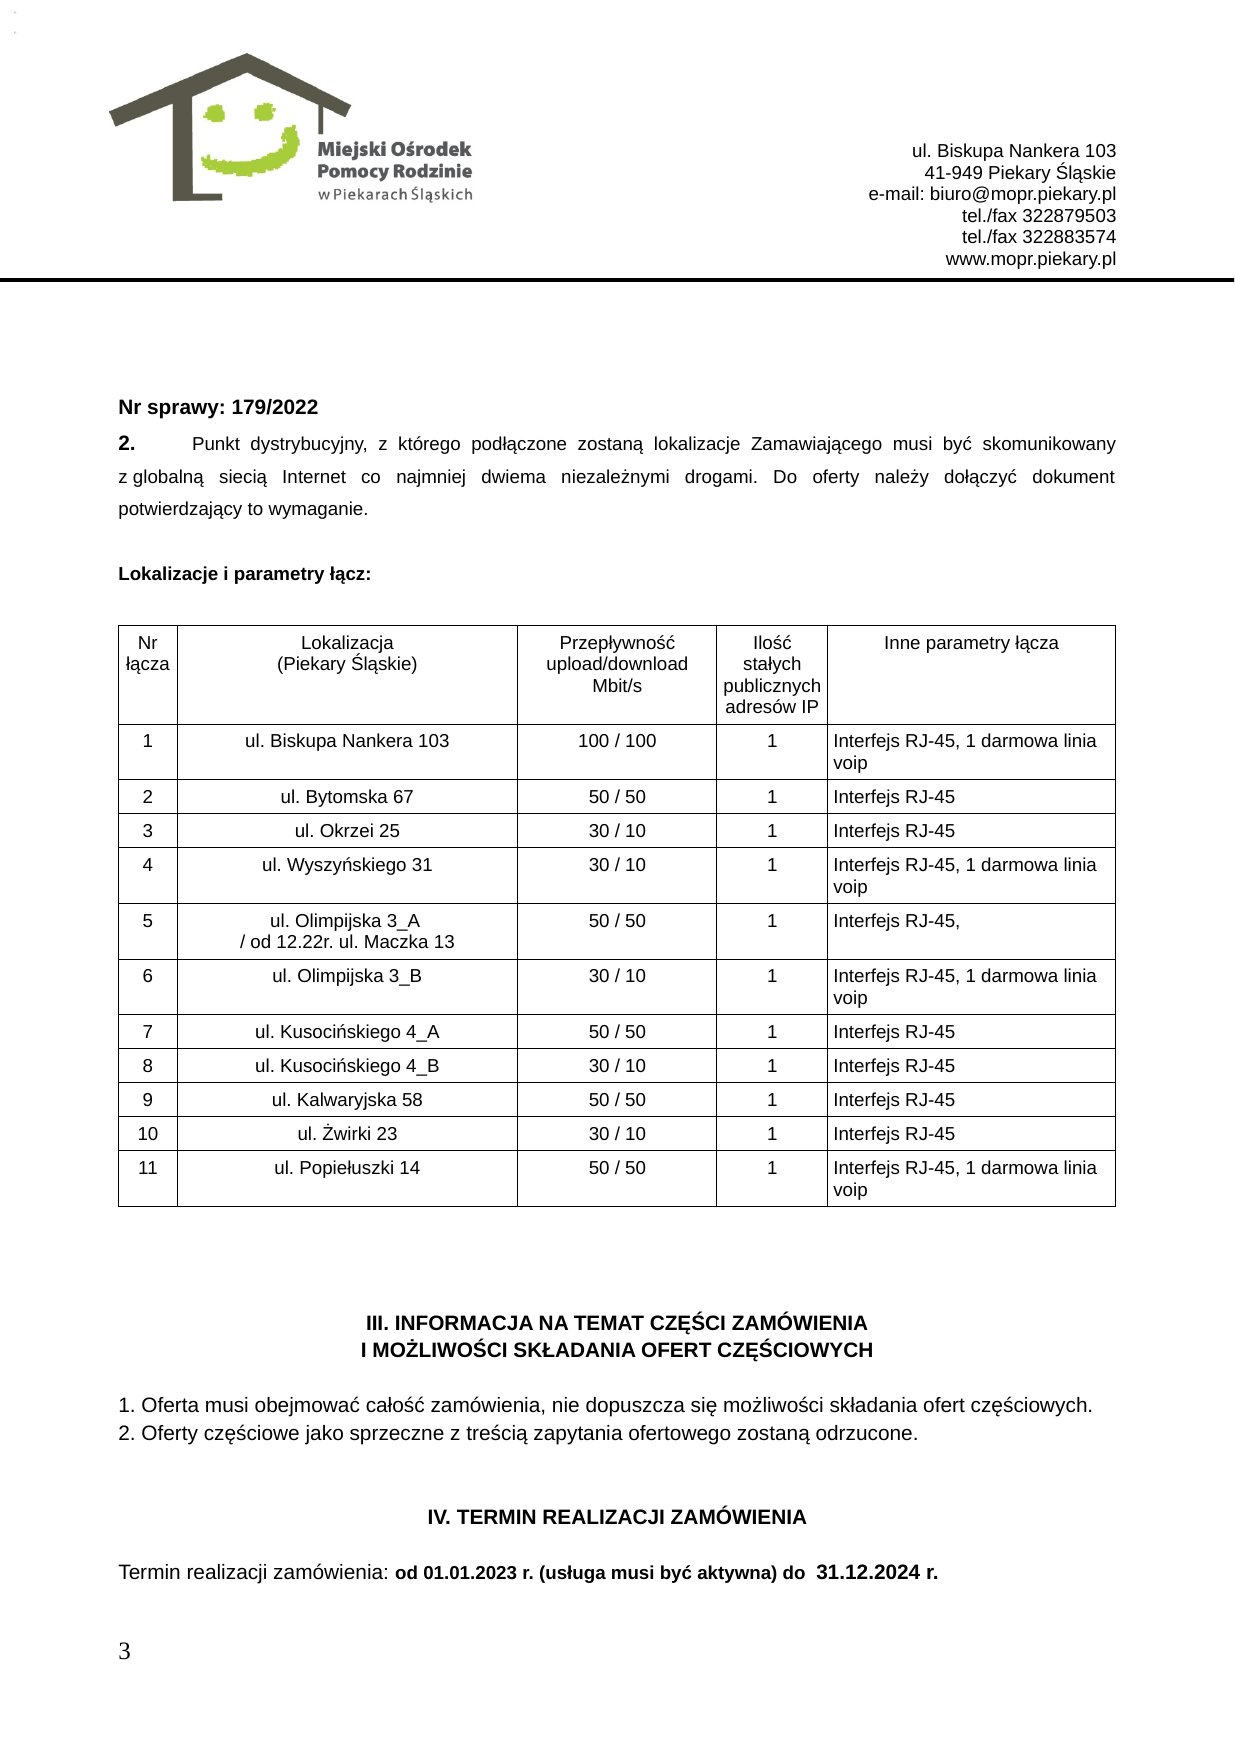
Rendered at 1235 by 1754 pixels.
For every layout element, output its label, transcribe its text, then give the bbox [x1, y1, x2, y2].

table_header Inne parametry łącza [828, 626, 1115, 723]
table_cell ul. Olimpijska 3_B [178, 960, 517, 1014]
table_cell 30 / 10 [518, 1049, 716, 1082]
table_cell Interfejs RJ-45, [828, 904, 1115, 958]
text III. INFORMACJA NA TEMAT CZĘŚCI ZAMÓWIENIA [118, 1311, 1116, 1335]
table_cell 1 [717, 904, 827, 958]
table_cell ul. Biskupa Nankera 103 [178, 725, 517, 779]
table_cell 1 [717, 814, 827, 847]
table_cell 4 [119, 848, 177, 903]
table_header Ilość stałych publicznych adresów IP [717, 626, 827, 723]
table_cell 3 [119, 814, 177, 847]
table_header Nr łącza [119, 626, 177, 723]
table_cell 50 / 50 [518, 1151, 716, 1206]
table_cell Interfejs RJ-45 [828, 1015, 1115, 1048]
table_cell 50 / 50 [518, 1015, 716, 1048]
table_cell ul. Kusocińskiego 4_A [178, 1015, 517, 1048]
table_header Lokalizacja (Piekary Śląskie) [178, 626, 517, 723]
table_cell 1 [717, 1117, 827, 1150]
table_cell ul. Żwirki 23 [178, 1117, 517, 1150]
table_cell 1 [717, 848, 827, 903]
table_cell 11 [119, 1151, 177, 1206]
table_cell 7 [119, 1015, 177, 1048]
table_cell ul. Bytomska 67 [178, 780, 517, 813]
table_cell 1 [717, 1015, 827, 1048]
text I MOŻLIWOŚCI SKŁADANIA OFERT CZĘŚCIOWYCH [118, 1338, 1116, 1362]
table_cell 30 / 10 [518, 814, 716, 847]
table_cell Interfejs RJ-45 [828, 1083, 1115, 1116]
table_cell Interfejs RJ-45 [828, 814, 1115, 847]
table_cell 50 / 50 [518, 904, 716, 958]
table_cell 30 / 10 [518, 1117, 716, 1150]
text IV. TERMIN REALIZACJI ZAMÓWIENIA [118, 1505, 1116, 1529]
table_cell 10 [119, 1117, 177, 1150]
table_cell Interfejs RJ-45, 1 darmowa linia voip [828, 848, 1115, 903]
list Punkt dystrybucyjny, z którego podłączone zostaną lokalizacje Zamawiającego musi być skomunikowany z globalną siecią Internet co najmniej dwiema niezależnymi drogami. Do oferty należy dołączyć dokument potwierdzający to wymaganie. Lokalizacje i parametry łącz: [118, 431, 1116, 584]
table_cell Interfejs RJ-45, 1 darmowa linia voip [828, 725, 1115, 779]
table_cell 5 [119, 904, 177, 958]
table_cell 30 / 10 [518, 848, 716, 903]
table_cell ul. Wyszyńskiego 31 [178, 848, 517, 903]
table_cell 8 [119, 1049, 177, 1082]
text Termin realizacji zamówienia: od 01.01.2023 r. (usługa musi być aktywna) do 31.12.2024 r. [118, 1560, 1116, 1584]
table_cell 30 / 10 [518, 960, 716, 1014]
table_cell Interfejs RJ-45 [828, 1117, 1115, 1150]
table_cell 50 / 50 [518, 780, 716, 813]
table_cell 1 [717, 780, 827, 813]
table_cell 1 [717, 960, 827, 1014]
text 1. Oferta musi obejmować całość zamówienia, nie dopuszcza się możliwości składania ofert częściowych. [118, 1393, 1116, 1417]
table_cell 50 / 50 [518, 1083, 716, 1116]
table_cell Interfejs RJ-45, 1 darmowa linia voip [828, 960, 1115, 1014]
table_header Przepływność upload/download Mbit/s [518, 626, 716, 723]
table_cell 6 [119, 960, 177, 1014]
table_cell Interfejs RJ-45, 1 darmowa linia voip [828, 1151, 1115, 1206]
table_cell ul. Olimpijska 3_A / od 12.22r. ul. Maczka 13 [178, 904, 517, 958]
table_cell Interfejs RJ-45 [828, 1049, 1115, 1082]
table_cell 1 [119, 725, 177, 779]
table_cell ul. Kusocińskiego 4_B [178, 1049, 517, 1082]
table_cell 2 [119, 780, 177, 813]
table_cell 100 / 100 [518, 725, 716, 779]
text 2. Oferty częściowe jako sprzeczne z treścią zapytania ofertowego zostaną odrzucone. [118, 1421, 1116, 1445]
table_cell 1 [717, 725, 827, 779]
table_cell ul. Kalwaryjska 58 [178, 1083, 517, 1116]
table_cell 1 [717, 1151, 827, 1206]
table_cell Interfejs RJ-45 [828, 780, 1115, 813]
picture [109, 17, 492, 229]
table_cell 1 [717, 1049, 827, 1082]
table_cell 9 [119, 1083, 177, 1116]
table_cell ul. Popiełuszki 14 [178, 1151, 517, 1206]
table_cell ul. Okrzei 25 [178, 814, 517, 847]
table_cell 1 [717, 1083, 827, 1116]
